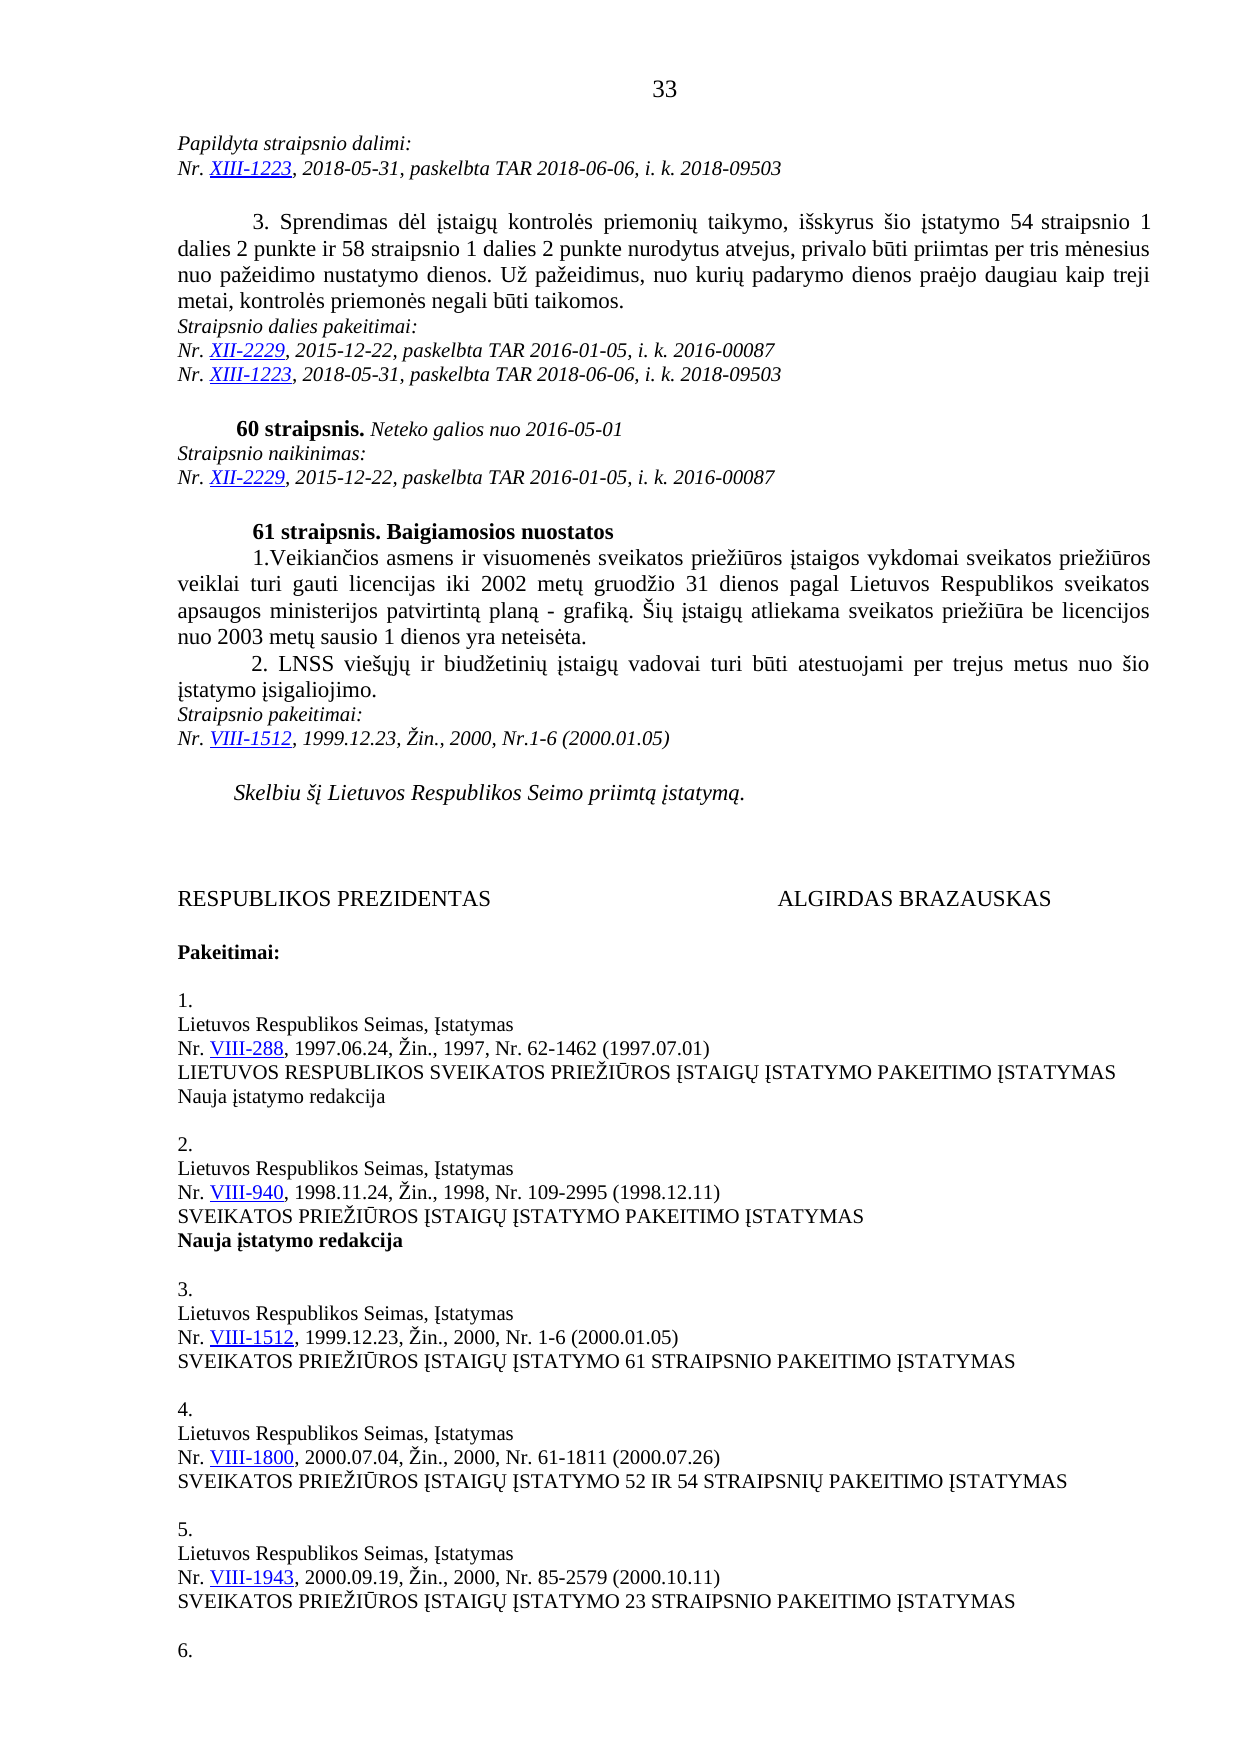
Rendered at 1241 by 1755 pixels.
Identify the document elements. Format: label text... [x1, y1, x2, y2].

text SVEIKATOS PRIEŽIŪROS ĮSTAIGŲ ĮSTATYMO PAKEITIMO ĮSTATYMAS [177, 1204, 1152, 1228]
text Straipsnio pakeitimai: [177, 702, 1152, 726]
text Papildyta straipsnio dalimi: [177, 131, 1152, 155]
text 3. Sprendimas dėl įstaigų kontrolės priemonių taikymo, išskyrus šio įstatymo 54 straipsnio 1 dalies 2 punkte ir 58 straipsnio 1 dalies 2 punkte nurodytus atvejus, privalo būti priimtas per tris mėnesius nuo pažeidimo nustatymo dienos. Už pažeidimus, nuo kurių padarymo dienos praėjo daugiau kaip treji metai, kontrolės priemonės negali būti taikomos. [177, 208, 1152, 314]
text 3. [177, 1277, 1152, 1301]
text Lietuvos Respublikos Seimas, Įstatymas [177, 1301, 1152, 1325]
text SVEIKATOS PRIEŽIŪROS ĮSTAIGŲ ĮSTATYMO 61 STRAIPSNIO PAKEITIMO ĮSTATYMAS [177, 1349, 1152, 1373]
text Pakeitimai: [177, 940, 1152, 964]
text Nauja įstatymo redakcija [177, 1228, 1152, 1252]
text Nr. VIII-1512, 1999.12.23, Žin., 2000, Nr.1-6 (2000.01.05) [177, 726, 1152, 750]
text Nr. XII-2229, 2015-12-22, paskelbta TAR 2016-01-05, i. k. 2016-00087 [177, 338, 1152, 362]
text RESPUBLIKOS PREZIDENTAS ALGIRDAS BRAZAUSKAS [177, 884, 1152, 911]
text Nr. VIII-1943, 2000.09.19, Žin., 2000, Nr. 85-2579 (2000.10.11) [177, 1565, 1152, 1589]
text Nr. VIII-1512, 1999.12.23, Žin., 2000, Nr. 1-6 (2000.01.05) [177, 1325, 1152, 1349]
text SVEIKATOS PRIEŽIŪROS ĮSTAIGŲ ĮSTATYMO 23 STRAIPSNIO PAKEITIMO ĮSTATYMAS [177, 1589, 1152, 1613]
text Nr. VIII-1800, 2000.07.04, Žin., 2000, Nr. 61-1811 (2000.07.26) [177, 1445, 1152, 1469]
text SVEIKATOS PRIEŽIŪROS ĮSTAIGŲ ĮSTATYMO 52 IR 54 STRAIPSNIŲ PAKEITIMO ĮSTATYMAS [177, 1469, 1152, 1493]
text 6. [177, 1637, 1152, 1662]
text 60 straipsnis. Neteko galios nuo 2016-05-01 [177, 414, 1152, 441]
text Nr. XII-2229, 2015-12-22, paskelbta TAR 2016-01-05, i. k. 2016-00087 [177, 465, 1152, 489]
text 1.Veikiančios asmens ir visuomenės sveikatos priežiūros įstaigos vykdomai sveikatos priežiūros veiklai turi gauti licencijas iki 2002 metų gruodžio 31 dienos pagal Lietuvos Respublikos sveikatos apsaugos ministerijos patvirtintą planą - grafiką. Šių įstaigų atliekama sveikatos priežiūra be licencijos nuo 2003 metų sausio 1 dienos yra neteisėta. [177, 544, 1152, 649]
text 4. [177, 1397, 1152, 1421]
text Nr. VIII-940, 1998.11.24, Žin., 1998, Nr. 109-2995 (1998.12.11) [177, 1180, 1152, 1204]
text Nauja įstatymo redakcija [177, 1084, 1152, 1108]
text 2. [177, 1132, 1152, 1156]
text Lietuvos Respublikos Seimas, Įstatymas [177, 1012, 1152, 1036]
text 1. [177, 988, 1152, 1012]
text Nr. XIII-1223, 2018-05-31, paskelbta TAR 2018-06-06, i. k. 2018-09503 [177, 362, 1152, 386]
text Nr. VIII-288, 1997.06.24, Žin., 1997, Nr. 62-1462 (1997.07.01) [177, 1036, 1152, 1060]
text 2. LNSS viešųjų ir biudžetinių įstaigų vadovai turi būti atestuojami per trejus metus nuo šio įstatymo įsigaliojimo. [177, 649, 1152, 702]
text Skelbiu šį Lietuvos Respublikos Seimo priimtą įstatymą. [177, 779, 1152, 806]
text Lietuvos Respublikos Seimas, Įstatymas [177, 1421, 1152, 1445]
text Lietuvos Respublikos Seimas, Įstatymas [177, 1156, 1152, 1180]
text Straipsnio dalies pakeitimai: [177, 314, 1152, 338]
text Lietuvos Respublikos Seimas, Įstatymas [177, 1541, 1152, 1565]
text 5. [177, 1517, 1152, 1541]
text 61 straipsnis. Baigiamosios nuostatos [177, 518, 1152, 544]
text Nr. XIII-1223, 2018-05-31, paskelbta TAR 2018-06-06, i. k. 2018-09503 [177, 155, 1152, 179]
text LIETUVOS RESPUBLIKOS SVEIKATOS PRIEŽIŪROS ĮSTAIGŲ ĮSTATYMO PAKEITIMO ĮSTATYMAS [177, 1060, 1152, 1084]
text Straipsnio naikinimas: [177, 441, 1152, 465]
